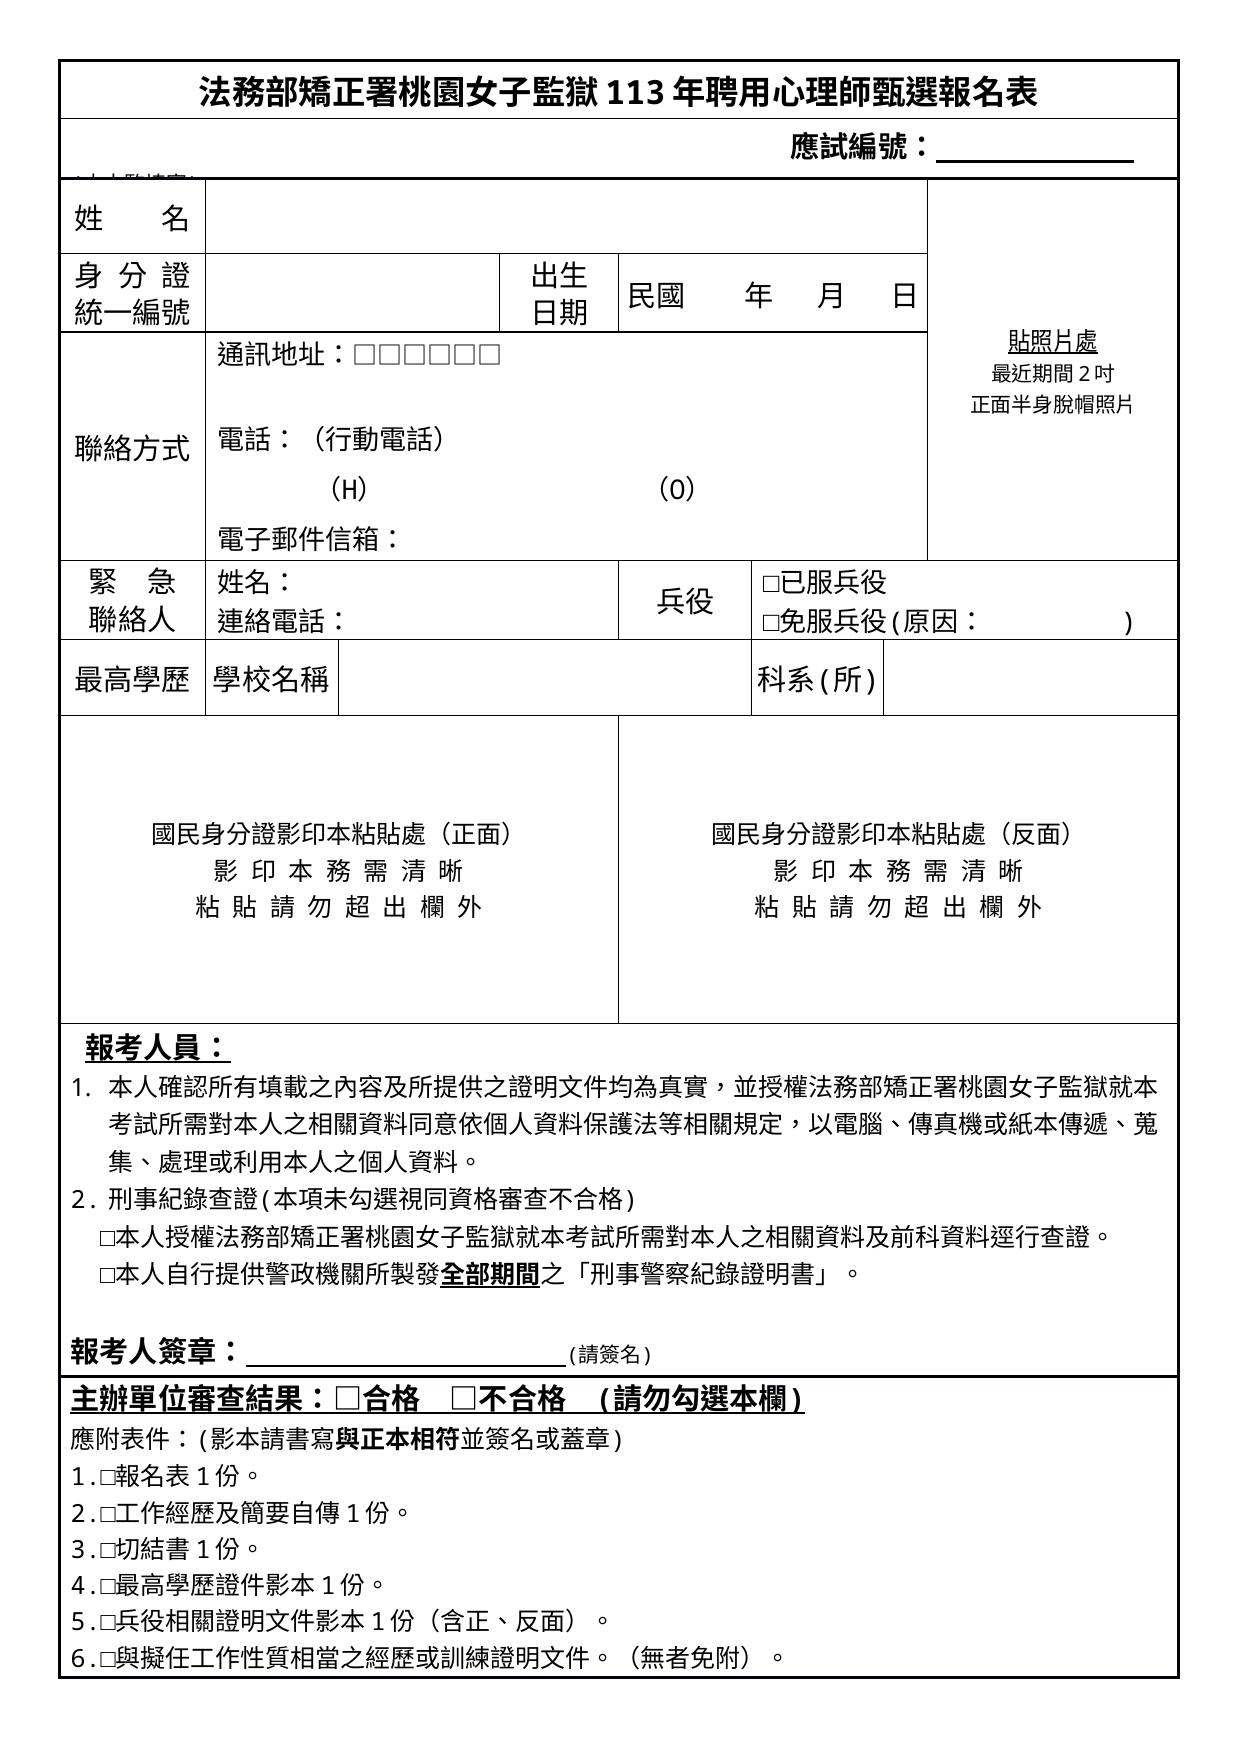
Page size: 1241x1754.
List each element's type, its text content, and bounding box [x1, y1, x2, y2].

table_cell 國民身分證影印本粘貼處（反面） 影 印 本 務 需 清 晰 粘 貼 請 勿 超 出 欄 外 [619, 716, 1177, 1022]
table_cell [206, 180, 927, 253]
table_cell [206, 254, 499, 331]
table_cell 最高學歷 [61, 640, 205, 715]
table_cell 姓 名 [61, 180, 205, 253]
table_cell [339, 640, 751, 715]
table_cell 身 分 證 統一編號 [61, 254, 205, 331]
table_cell 通訊地址：□□□□□□ 電話：（行動電話） （H） （O） 電子郵件信箱： [206, 333, 927, 559]
table_cell 學校名稱 [206, 640, 338, 715]
table_cell 科系(所) [752, 640, 883, 715]
table_cell 聯絡方式 [61, 333, 205, 559]
table_cell 主辦單位審查結果：□合格 □不合格 (請勿勾選本欄) 應附表件：(影本請書寫與正本相符並簽名或蓋章) 1.□報名表1份。 2.□工作經歷及簡要自傳1份。 3.□切結書1份。 4.□最高學歷證件影本1份。 5.□兵役相關證明文件影本1份（含正、反面）。 6.□與擬任工作性質相當之經歷或訓練證明文件。（無者免附）。 [61, 1378, 1177, 1676]
table_header 法務部矯正署桃園女子監獄113年聘用心理師甄選報名表 [61, 62, 1177, 118]
table_cell 兵役 [619, 561, 751, 639]
table_cell 貼照片處 最近期間2吋 正面半身脫帽照片 [928, 180, 1177, 559]
table_cell 出生 日期 [500, 254, 618, 331]
table_cell [884, 640, 1177, 715]
table_cell 報考人員： 本人確認所有填載之內容及所提供之證明文件均為真實，並授權法務部矯正署桃園女子監獄就本考試所需對本人之相關資料同意依個人資料保護法等相關規定，以電腦、傳真機或紙本傳遞、蒐集、處理或利用本人之個人資料。 刑事紀錄查證(本項未勾選視同資格審查不合格) □本人授權法務部矯正署桃園女子監獄就本考試所需對本人之相關資料及前科資料逕行查證。 □本人自行提供警政機關所製發全部期間之「刑事警察紀錄證明書」。 報考人簽章： (請簽名) [61, 1024, 1177, 1374]
table_cell 應試編號： (由本監填寫) [61, 119, 1177, 177]
table_cell 國民身分證影印本粘貼處（正面） 影 印 本 務 需 清 晰 粘 貼 請 勿 超 出 欄 外 [61, 716, 618, 1022]
table_cell 姓名： 連絡電話： [206, 561, 618, 639]
table_cell 緊 急 聯絡人 [61, 561, 205, 639]
table_cell 民國 年 月 日 [619, 254, 927, 331]
table_cell □已服兵役 □免服兵役(原因： ) [752, 561, 1177, 639]
